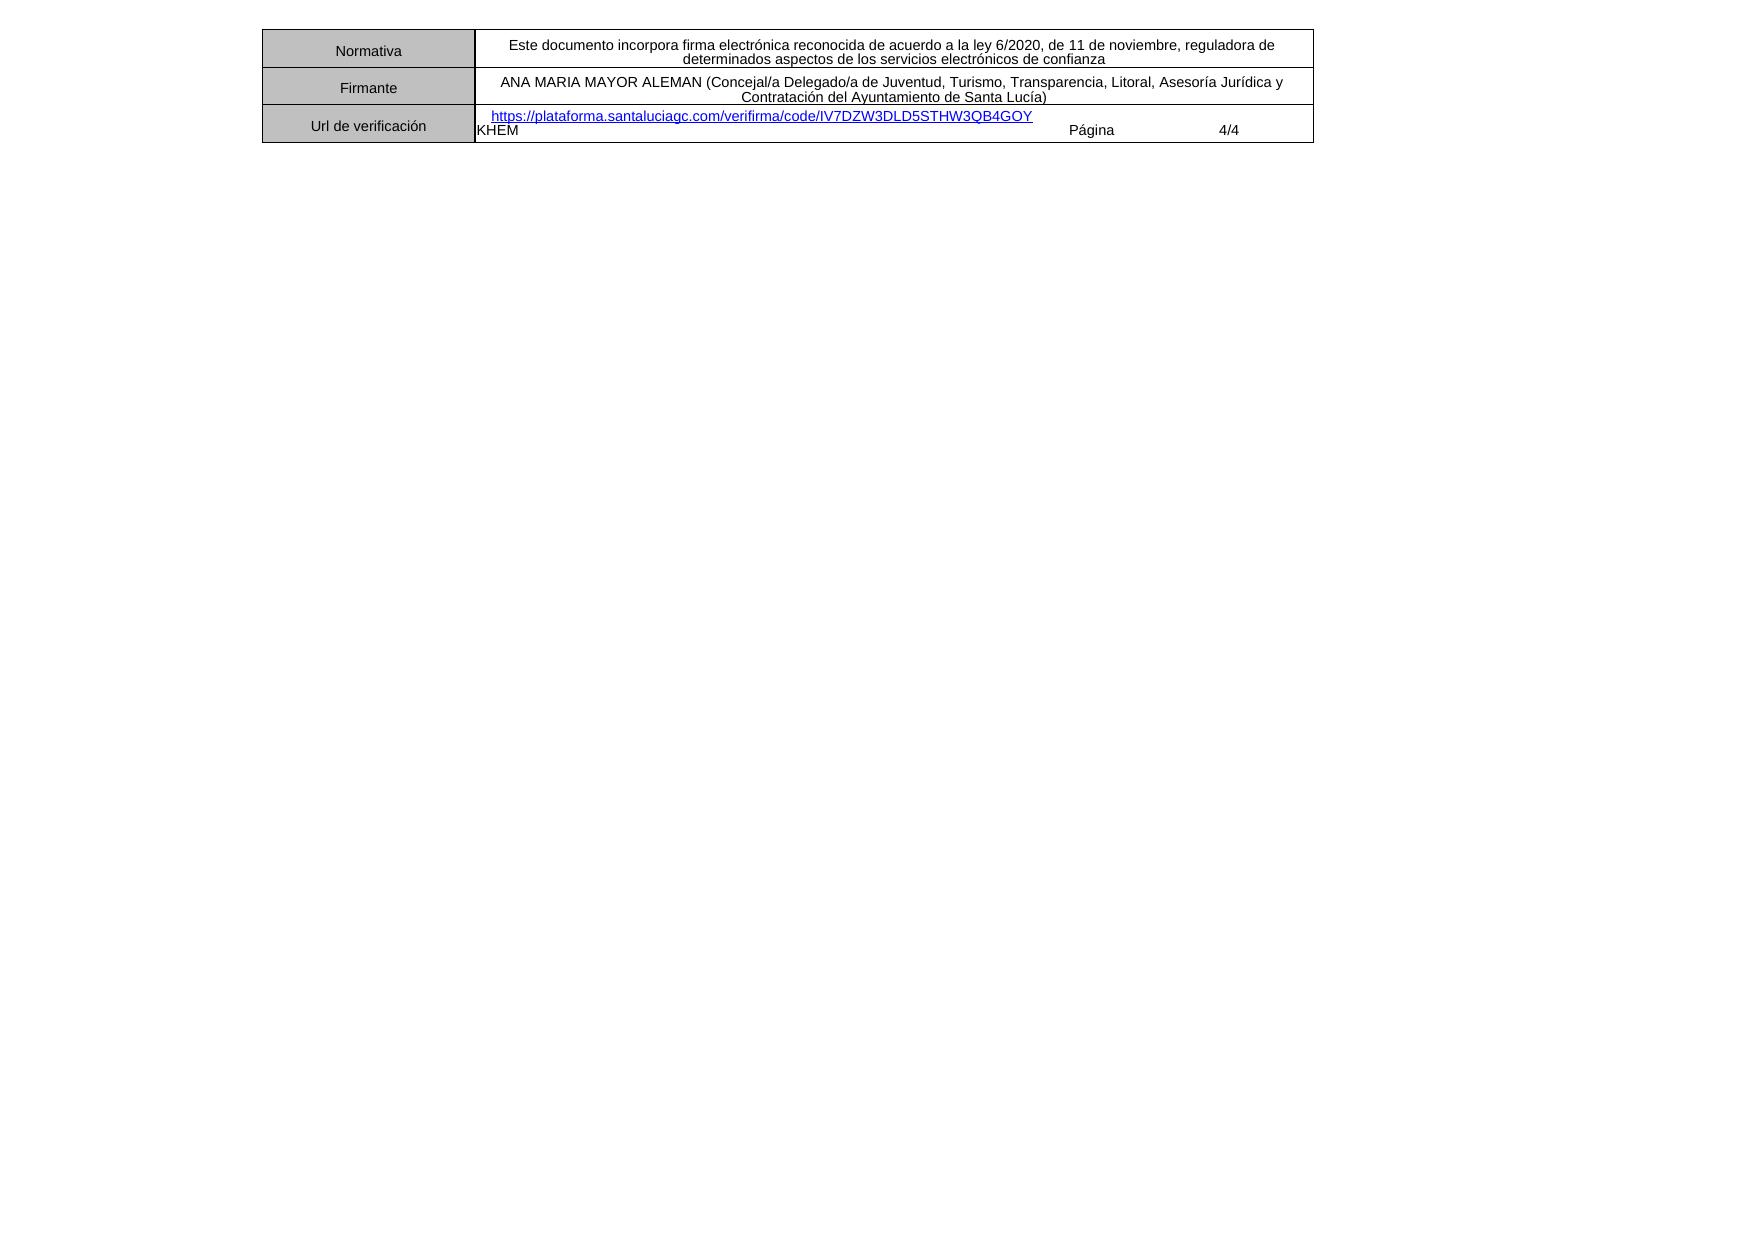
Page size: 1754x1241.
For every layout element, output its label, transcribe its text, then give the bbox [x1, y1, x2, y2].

table_cell Normativa [263, 30, 474, 67]
table_cell Este documento incorpora firma electrónica reconocida de acuerdo a la ley 6/2020, de 11 de noviembre, reguladora de determinados aspectos de los servicios electrónicos de confianza [476, 30, 1313, 67]
table_cell https://plataforma.santaluciagc.com/verifirma/code/IV7DZW3DLD5STHW3QB4GOY KHEM Página 4/4 [476, 105, 1313, 142]
table_cell Firmante [263, 68, 474, 104]
table_cell ANA MARIA MAYOR ALEMAN (Concejal/a Delegado/a de Juventud, Turismo, Transparencia, Litoral, Asesoría Jurídica y Contratación del Ayuntamiento de Santa Lucía) [476, 68, 1313, 104]
table_cell Url de verificación [263, 105, 474, 142]
